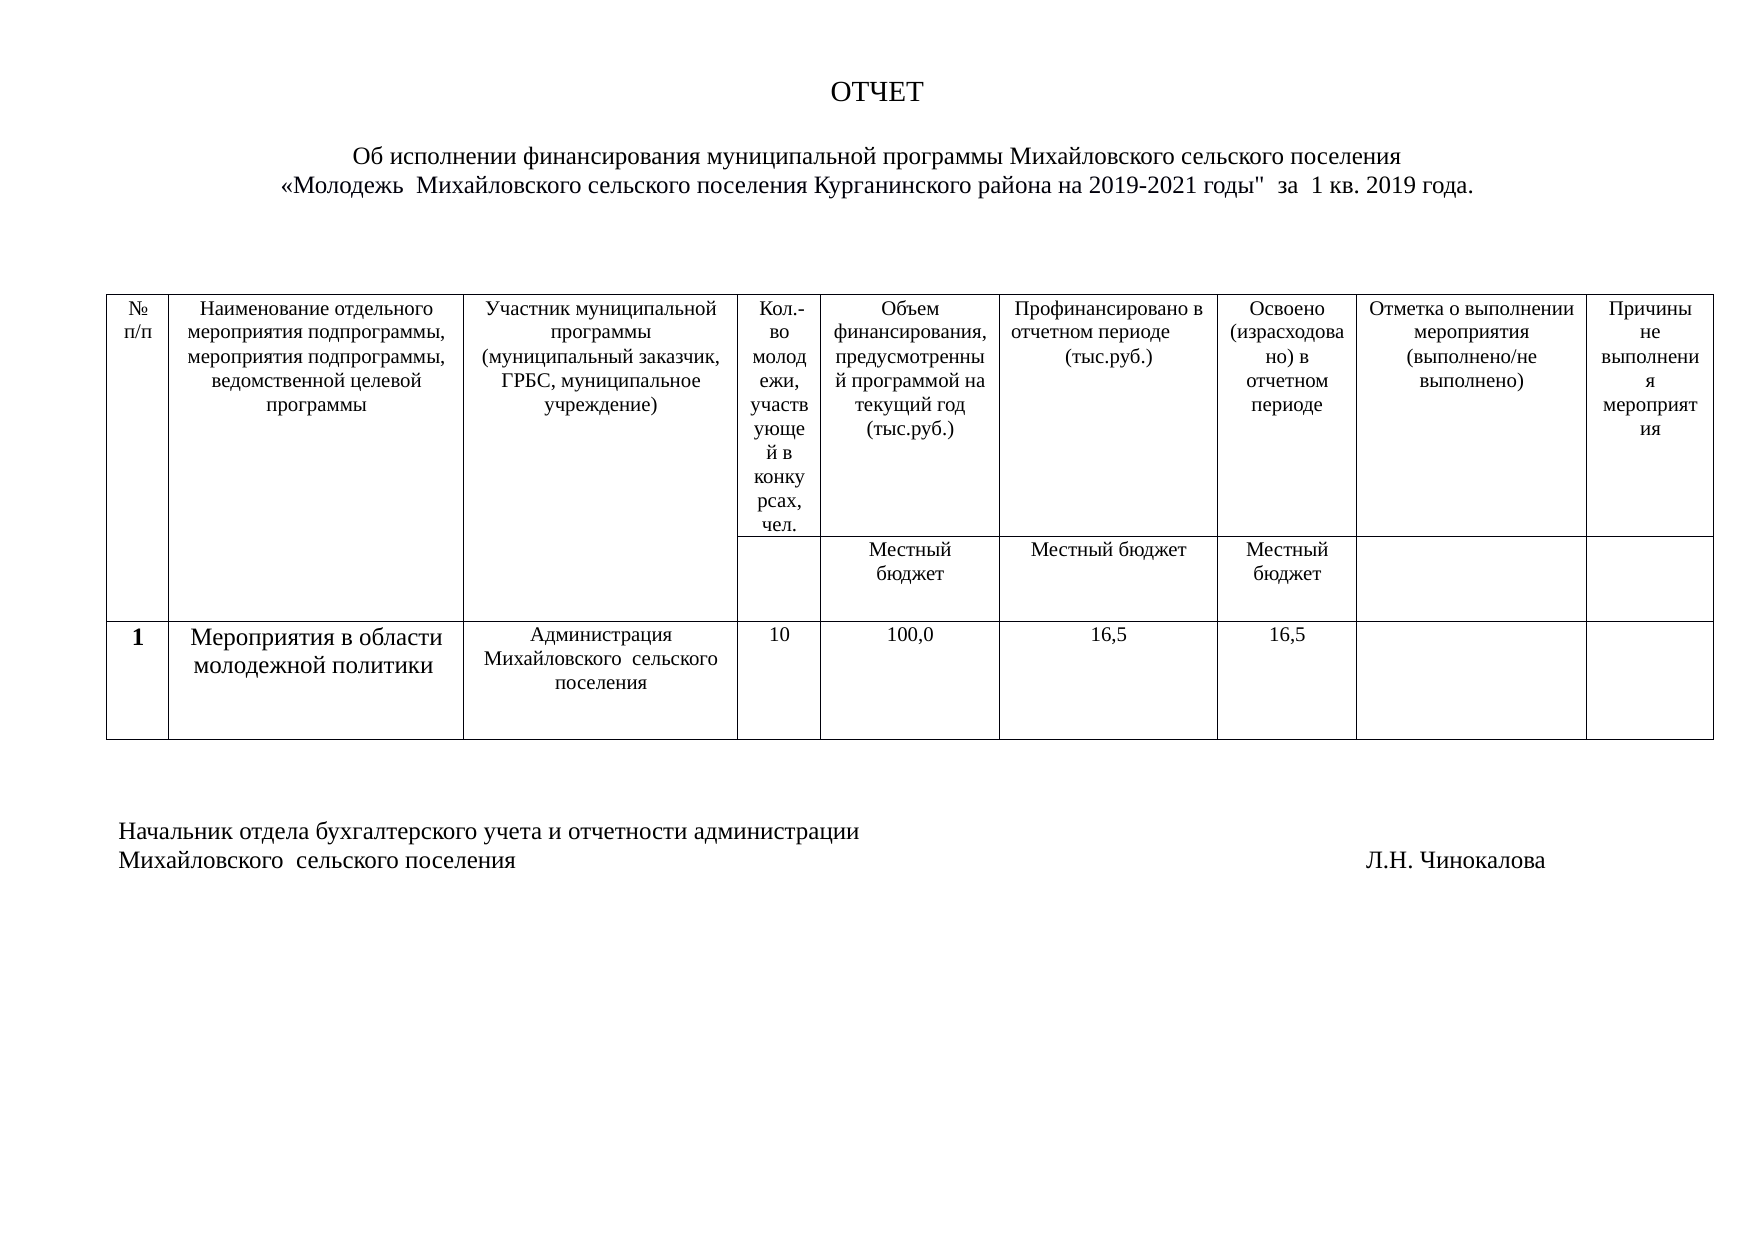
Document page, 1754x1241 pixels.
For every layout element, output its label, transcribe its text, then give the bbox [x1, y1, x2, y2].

table_cell 100,0 [821, 622, 999, 739]
table_header Участник муниципальной программы (муниципальный заказчик, ГРБС, муниципальное учреждение) [464, 295, 737, 621]
table_header Отметка о выполнении мероприятия (выполнено/не выполнено) [1357, 295, 1586, 536]
table_cell 1 [107, 622, 168, 739]
table_header Причины не выполнения мероприятия [1587, 295, 1713, 536]
table_cell 16,5 [1000, 622, 1217, 739]
table_cell Местный бюджет [821, 537, 999, 621]
table_cell [1357, 537, 1586, 621]
table_cell 10 [738, 622, 820, 739]
text Начальник отдела бухгалтерского учета и отчетности администрации [118, 816, 1636, 845]
table_header № п/п [107, 295, 168, 621]
table_header Профинансировано в отчетном периоде (тыс.руб.) [1000, 295, 1217, 536]
table_cell 16,5 [1218, 622, 1356, 739]
table_cell Администрация Михайловского сельского поселения [464, 622, 737, 739]
text ОТЧЕТ [118, 74, 1636, 107]
table_header Объем финансирования, предусмотренный программой на текущий год (тыс.руб.) [821, 295, 999, 536]
table_header Кол.-во молодежи, участвующей в конкурсах, чел. [738, 295, 820, 536]
table_cell Местный бюджет [1218, 537, 1356, 621]
text Михайловского сельского поселения Л.Н. Чинокалова [118, 845, 1636, 874]
table_header Освоено (израсходовано) в отчетном периоде [1218, 295, 1356, 536]
table_cell [1357, 622, 1586, 739]
table_cell [738, 537, 820, 621]
table_header Наименование отдельного мероприятия подпрограммы, мероприятия подпрограммы, ведомственной целевой программы [169, 295, 463, 621]
table_cell Мероприятия в области молодежной политики [169, 622, 463, 739]
table_cell [1587, 622, 1713, 739]
text Об исполнении финансирования муниципальной программы Михайловского сельского поселения «Молодежь Михайловского сельского поселения Курганинского района на 2019-2021 годы" за 1 кв. 2019 года. [118, 141, 1636, 198]
table_cell [1587, 537, 1713, 621]
table_cell Местный бюджет [1000, 537, 1217, 621]
